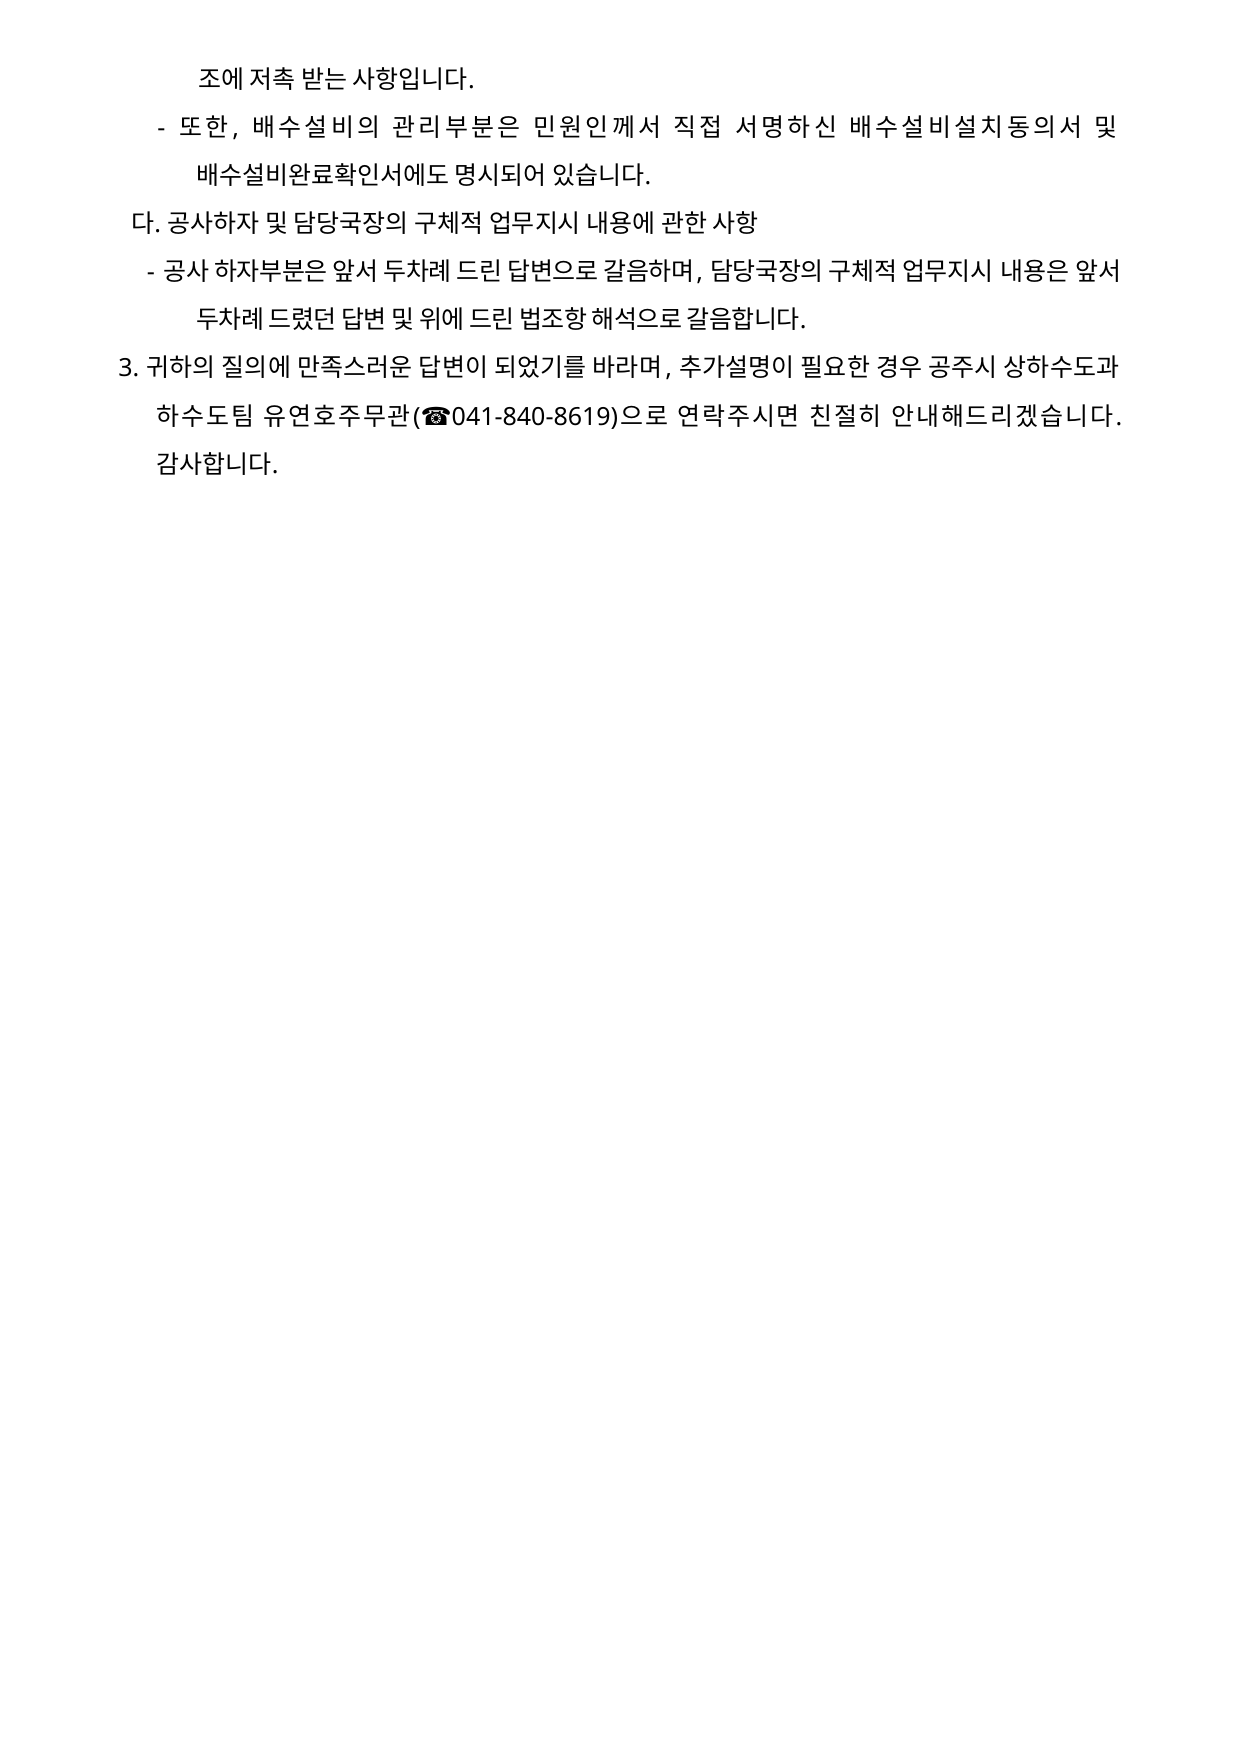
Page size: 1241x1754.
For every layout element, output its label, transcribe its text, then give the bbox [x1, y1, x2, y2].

text 조에 저촉 받는 사항입니다. [118, 59, 1122, 95]
text 3. 귀하의 질의에 만족스러운 답변이 되었기를 바라며, 추가설명이 필요한 경우 공주시 상하수도과 하수도팀 유연호주무관(☎041-840-8619)으로 연락주시면 친절히 안내해드리겠습니다. 감사합니다. [118, 348, 1122, 480]
text - 또한, 배수설비의 관리부분은 민원인께서 직접 서명하신 배수설비설치동의서 및 배수설비완료확인서에도 명시되어 있습니다. [118, 107, 1122, 192]
text - 공사 하자부분은 앞서 두차례 드린 답변으로 갈음하며, 담당국장의 구체적 업무지시 내용은 앞서 두차례 드렸던 답변 및 위에 드린 법조항 해석으로 갈음합니다. [118, 252, 1122, 336]
text 다. 공사하자 및 담당국장의 구체적 업무지시 내용에 관한 사항 [118, 203, 1122, 240]
